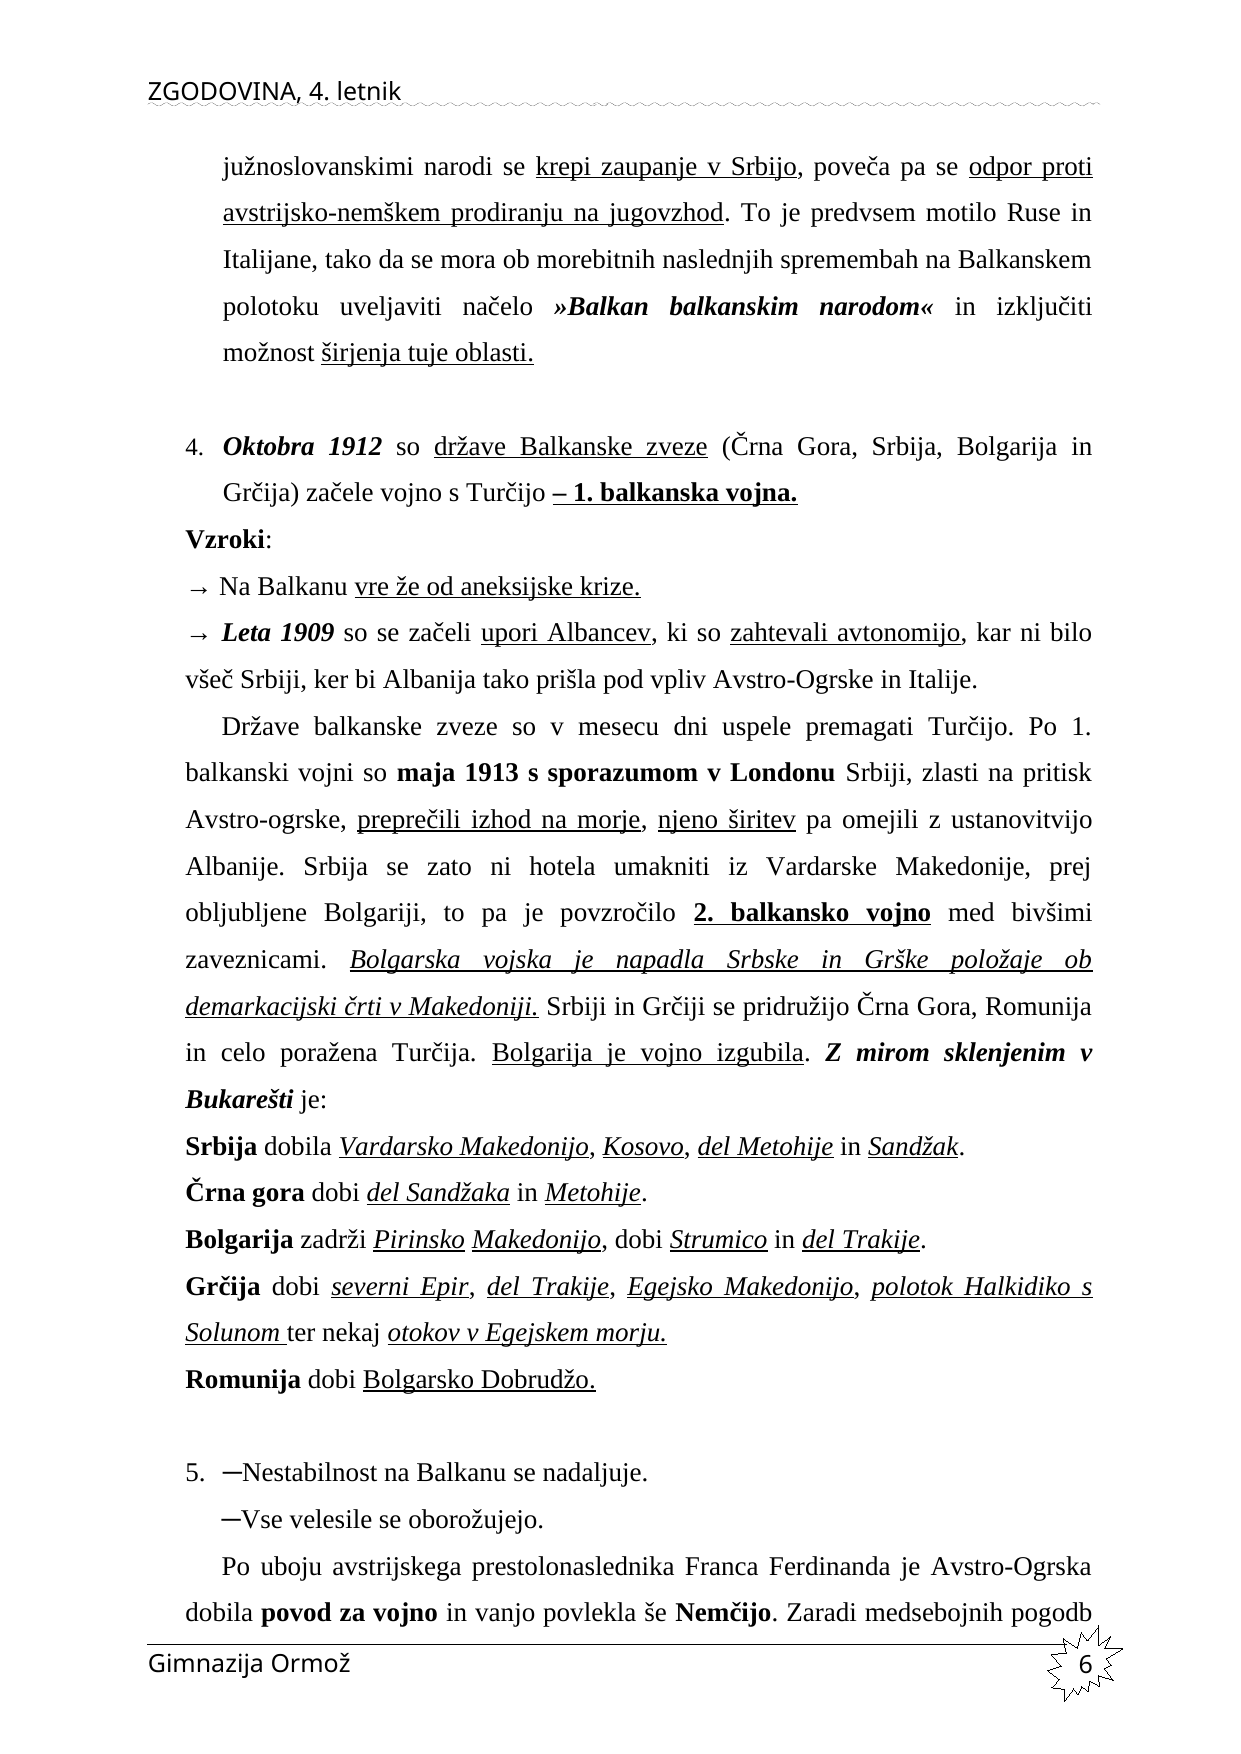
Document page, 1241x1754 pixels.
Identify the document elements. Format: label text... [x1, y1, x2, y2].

text Srbija dobila Vardarsko Makedonijo, Kosovo, del Metohije in Sandžak. [185, 1130, 1093, 1161]
text Po uboju avstrijskega prestolonaslednika Franca Ferdinanda je Avstro-Ogrska dobila povod za vojno in vanjo povlekla še Nemčijo. Zaradi medsebojnih pogodb [185, 1550, 1093, 1628]
text ─Vse velesile se oborožujejo. [185, 1503, 1093, 1534]
text Romunija dobi Bolgarsko Dobrudžo. [185, 1363, 1093, 1394]
list južnoslovanskimi narodi se krepi zaupanje v Srbijo, poveča pa se odpor proti avstrijsko-nemškem prodiranju na jugovzhod. To je predvsem motilo Ruse in Italijane, tako da se mora ob morebitnih naslednjih spremembah na Balkanskem polotoku uveljaviti načelo »Balkan balkanskim narodom« in izključiti možnost širjenja tuje oblasti. [185, 150, 1093, 368]
text → Leta 1909 so se začeli upori Albancev, ki so zahtevali avtonomijo, kar ni bilo všeč Srbiji, ker bi Albanija tako prišla pod vpliv Avstro-Ogrske in Italije. [185, 616, 1093, 694]
text Grčija dobi severni Epir, del Trakije, Egejsko Makedonijo, polotok Halkidiko s Solunom ter nekaj otokov v Egejskem morju. [185, 1270, 1093, 1348]
text Države balkanske zveze so v mesecu dni uspele premagati Turčijo. Po 1. balkanski vojni so maja 1913 s sporazumom v Londonu Srbiji, zlasti na pritisk Avstro-ogrske, preprečili izhod na morje, njeno širitev pa omejili z ustanovitvijo Albanije. Srbija se zato ni hotela umakniti iz Vardarske Makedonije, prej obljubljene Bolgariji, to pa je povzročilo 2. balkansko vojno med bivšimi zaveznicami. Bolgarska vojska je napadla Srbske in Grške položaje ob demarkacijski črti v Makedoniji. Srbiji in Grčiji se pridružijo Črna Gora, Romunija in celo poražena Turčija. Bolgarija je vojno izgubila. Z mirom sklenjenim v Bukarešti je: [185, 710, 1093, 1114]
text Črna gora dobi del Sandžaka in Metohije. [185, 1176, 1093, 1208]
list Oktobra 1912 so države Balkanske zveze (Črna Gora, Srbija, Bolgarija in Grčija) začele vojno s Turčijo – 1. balkanska vojna. [185, 430, 1093, 508]
list ─Nestabilnost na Balkanu se nadaljuje. [185, 1456, 1093, 1488]
text Vzroki: [148, 523, 1093, 554]
text Bolgarija zadrži Pirinsko Makedonijo, dobi Strumico in del Trakije. [185, 1223, 1093, 1254]
text → Na Balkanu vre že od aneksijske krize. [148, 570, 1093, 601]
